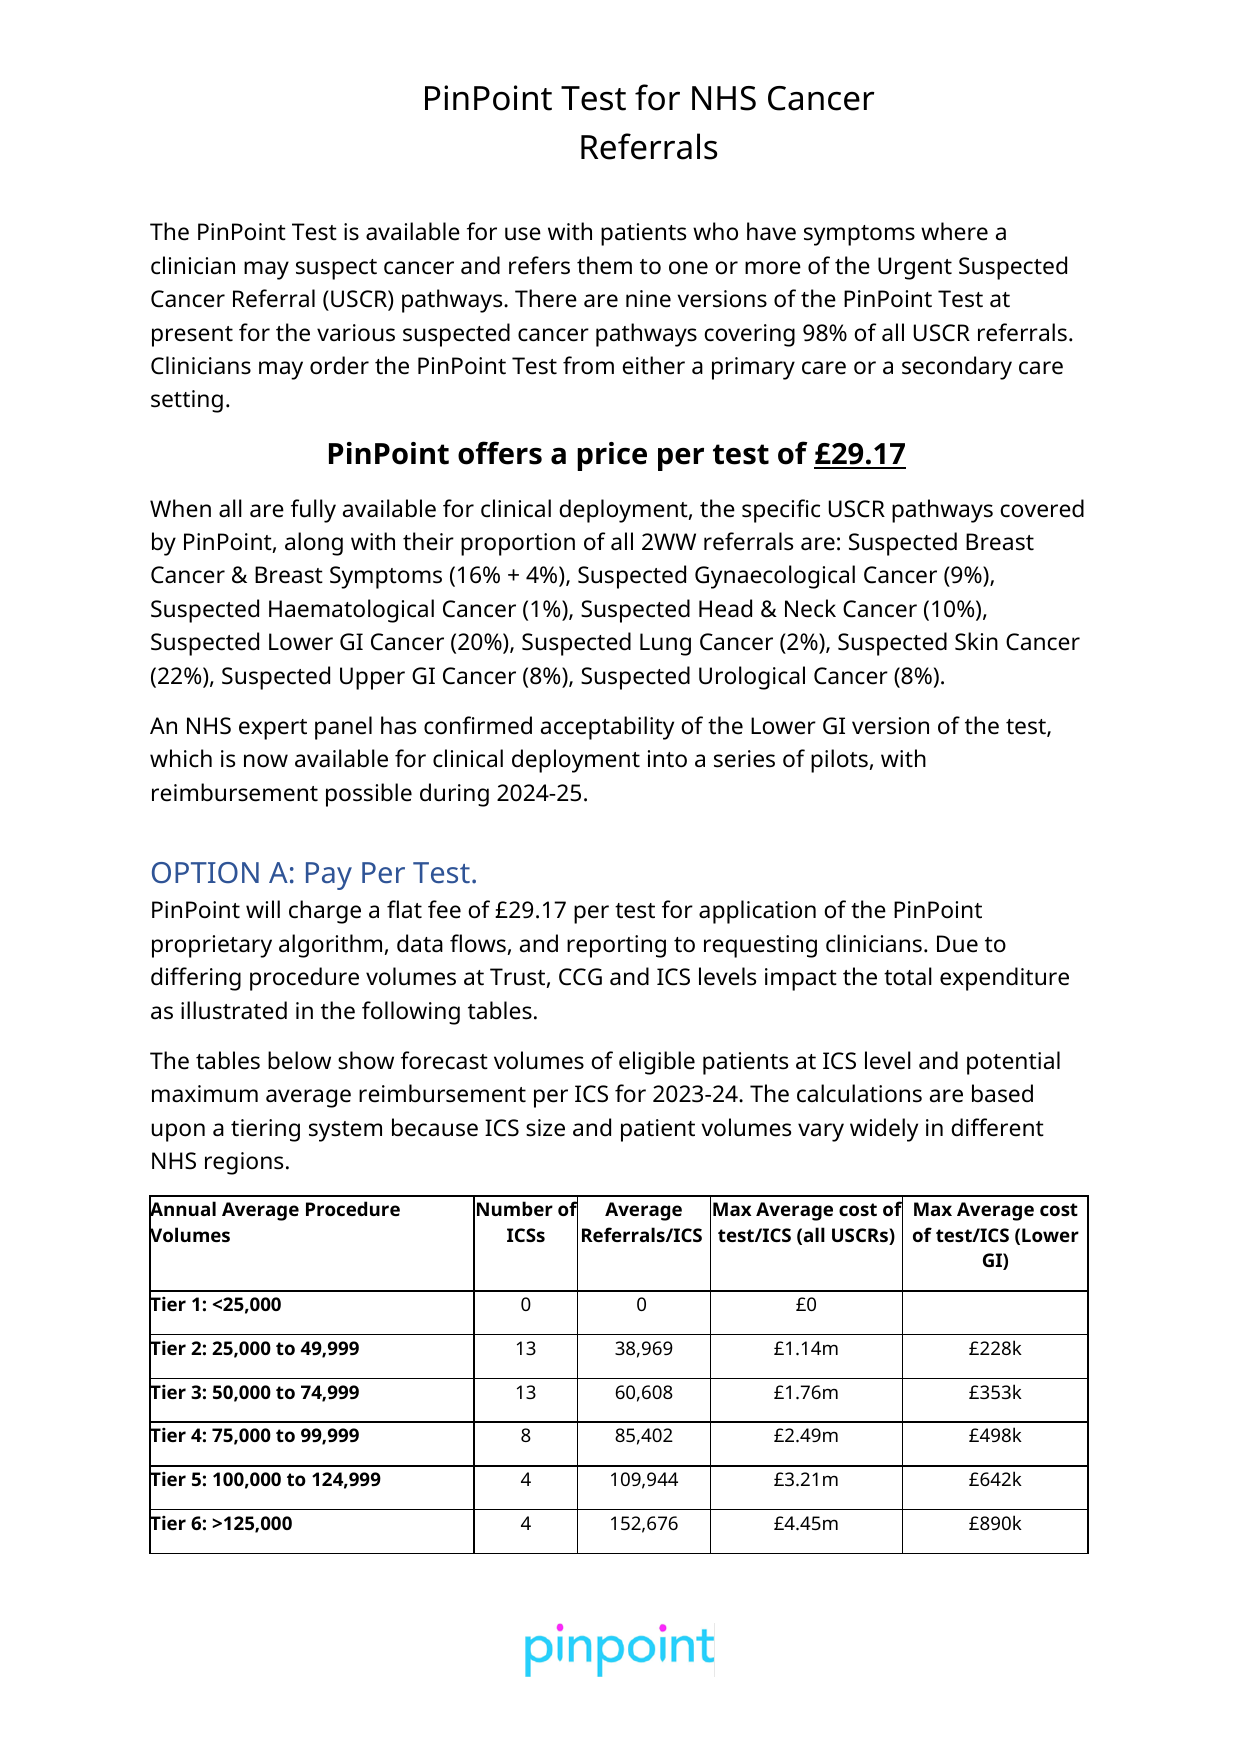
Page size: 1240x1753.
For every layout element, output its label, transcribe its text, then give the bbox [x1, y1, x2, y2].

table_cell £3.21m [711, 1467, 902, 1509]
table_header Number of ICSs [475, 1197, 577, 1290]
table_cell 13 [475, 1335, 577, 1377]
table_cell £1.14m [711, 1335, 902, 1377]
table_cell Tier 5: 100,000 to 124,999 [151, 1467, 473, 1509]
table_cell Tier 6: >125,000 [151, 1510, 473, 1552]
table_cell £228k [903, 1335, 1087, 1377]
table_cell £642k [903, 1467, 1087, 1509]
table_cell 60,608 [578, 1379, 710, 1421]
table_cell £0 [711, 1292, 902, 1334]
text PinPoint offers a price per test of £29.17 [150, 433, 1089, 473]
table_cell £890k [903, 1510, 1087, 1552]
table_header Max Average cost of test/ICS (Lower GI) [903, 1197, 1087, 1290]
subtitle OPTION A: Pay Per Test. [150, 852, 1089, 892]
text The tables below show forecast volumes of eligible patients at ICS level and potential maximum average reimbursement per ICS for 2023-24. The calculations are based upon a tiering system because ICS size and patient volumes vary widely in different NHS regions. [150, 1045, 1089, 1176]
table_cell Tier 1: <25,000 [151, 1292, 473, 1334]
table_cell 0 [578, 1292, 710, 1334]
table_cell 13 [475, 1379, 577, 1421]
table_cell £2.49m [711, 1423, 902, 1465]
table_cell £353k [903, 1379, 1087, 1421]
table_cell 4 [475, 1467, 577, 1509]
text The PinPoint Test is available for use with patients who have symptoms where a clinician may suspect cancer and refers them to one or more of the Urgent Suspected Cancer Referral (USCR) pathways. There are nine versions of the PinPoint Test at present for the various suspected cancer pathways covering 98% of all USCR referrals. Clinicians may order the PinPoint Test from either a primary care or a secondary care setting. [150, 216, 1089, 415]
table_header Max Average cost of test/ICS (all USCRs) [711, 1197, 902, 1290]
table_cell £498k [903, 1423, 1087, 1465]
table_cell 152,676 [578, 1510, 710, 1552]
table_header Average Referrals/ICS [578, 1197, 710, 1290]
text When all are fully available for clinical deployment, the specific USCR pathways covered by PinPoint, along with their proportion of all 2WW referrals are: Suspected Breast Cancer & Breast Symptoms (16% + 4%), Suspected Gynaecological Cancer (9%), Suspected Haematological Cancer (1%), Suspected Head & Neck Cancer (10%), Suspected Lower GI Cancer (20%), Suspected Lung Cancer (2%), Suspected Skin Cancer (22%), Suspected Upper GI Cancer (8%), Suspected Urological Cancer (8%). [150, 493, 1089, 691]
table_cell 0 [475, 1292, 577, 1334]
table_cell 8 [475, 1423, 577, 1465]
table_cell 38,969 [578, 1335, 710, 1377]
table_cell 4 [475, 1510, 577, 1552]
table_cell Tier 3: 50,000 to 74,999 [151, 1379, 473, 1421]
table_cell £1.76m [711, 1379, 902, 1421]
table_cell [903, 1292, 1087, 1334]
table_cell Tier 4: 75,000 to 99,999 [151, 1423, 473, 1465]
table_cell 109,944 [578, 1467, 710, 1509]
table_cell 85,402 [578, 1423, 710, 1465]
table_header Annual Average Procedure Volumes [151, 1197, 473, 1290]
table_cell Tier 2: 25,000 to 49,999 [151, 1335, 473, 1377]
table_cell £4.45m [711, 1510, 902, 1552]
text An NHS expert panel has confirmed acceptability of the Lower GI version of the test, which is now available for clinical deployment into a series of pilots, with reimbursement possible during 2024-25. [150, 710, 1089, 808]
text PinPoint will charge a flat fee of £29.17 per test for application of the PinPoint proprietary algorithm, data flows, and reporting to requesting clinicians. Due to differing procedure volumes at Trust, CCG and ICS levels impact the total expenditure as illustrated in the following tables. [150, 894, 1089, 1026]
